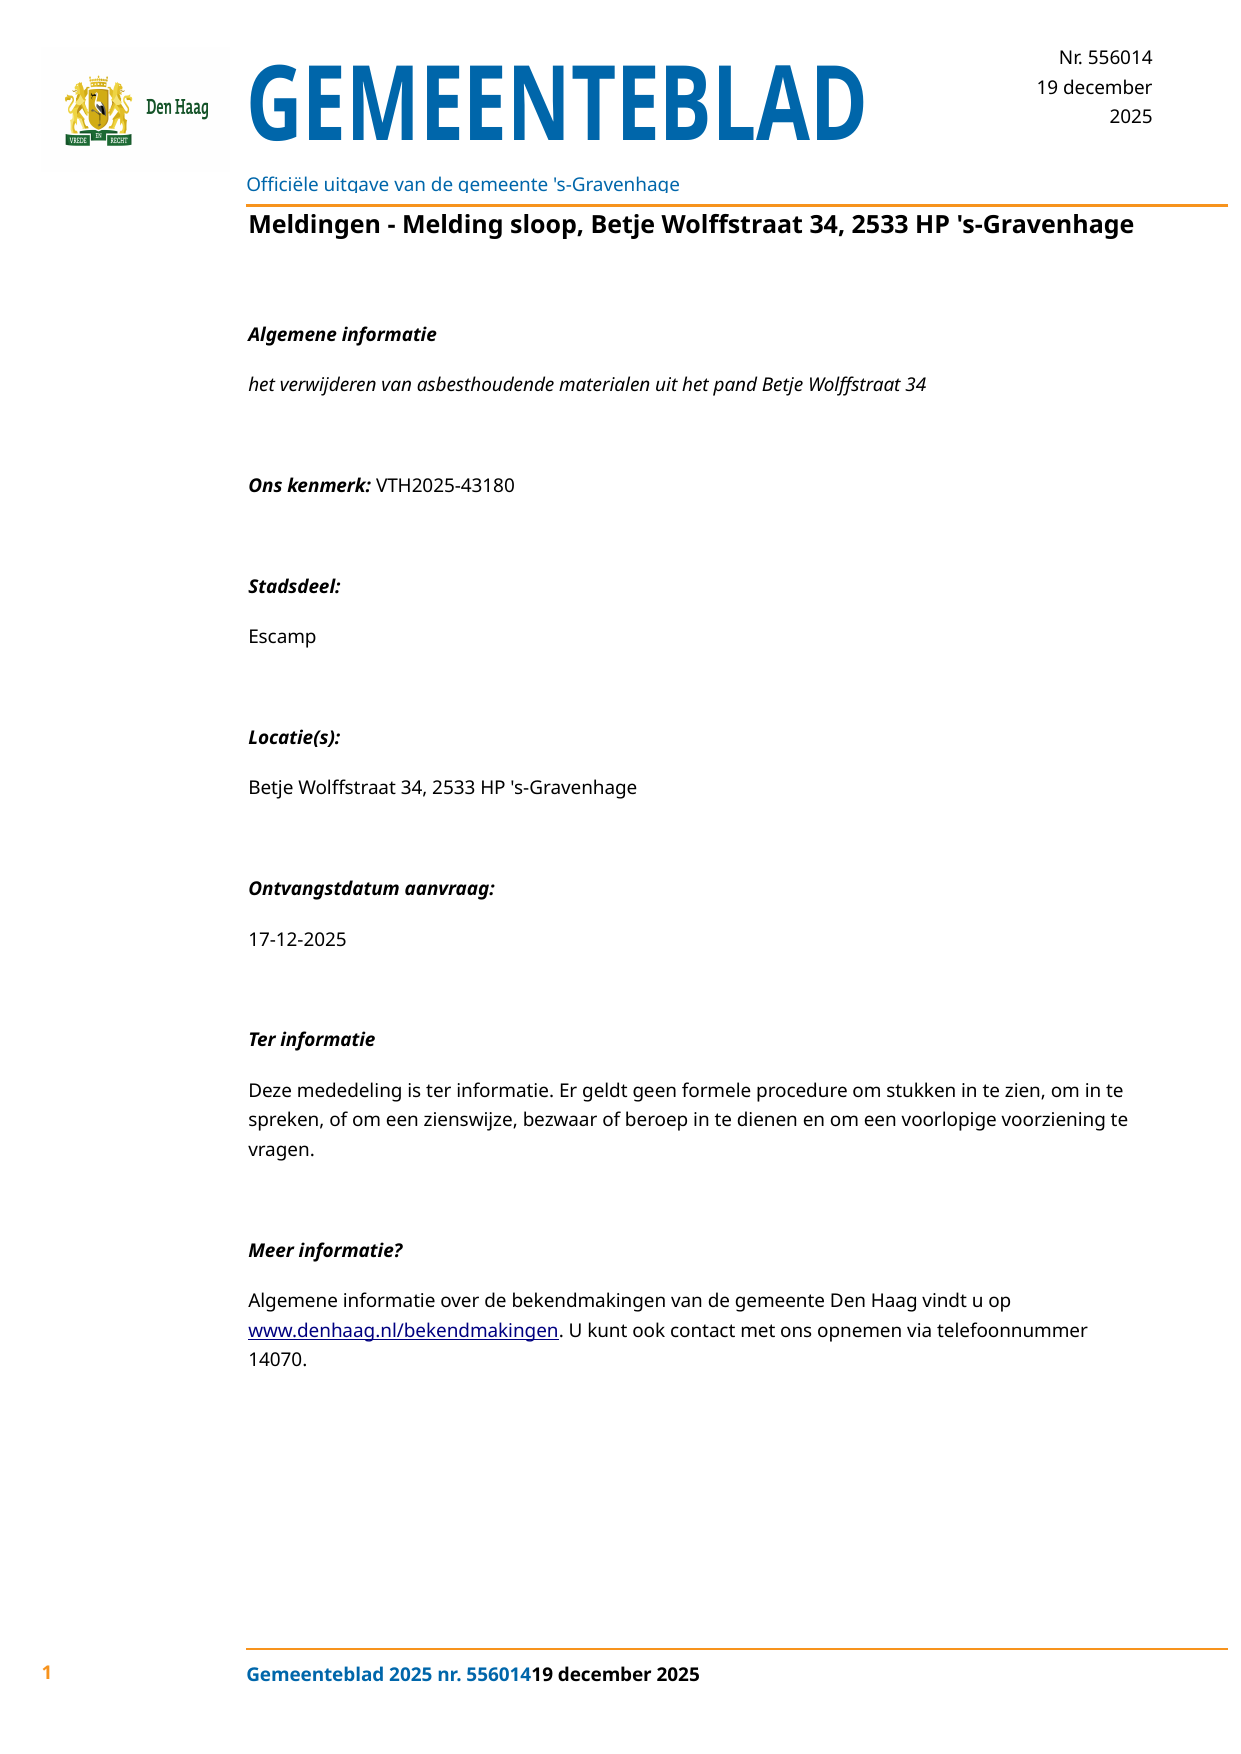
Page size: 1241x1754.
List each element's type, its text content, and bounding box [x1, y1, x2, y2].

text Algemene informatie over de bekendmakingen van de gemeente Den Haag vindt u op www.denhaag.nl/bekendmakingen. U kunt ook contact met ons opnemen via telefoonnummer 14070. [248, 1287, 1152, 1372]
text 17-12-2025 [248, 926, 1152, 951]
text Ons kenmerk: VTH2025-43180 [248, 472, 1152, 498]
text Algemene informatie [248, 321, 1152, 346]
text Meer informatie? [248, 1237, 1152, 1263]
text Betje Wolffstraat 34, 2533 HP 's-Gravenhage [248, 774, 1152, 800]
text Locatie(s): [248, 724, 1152, 750]
text Meldingen - Melding sloop, Betje Wolffstraat 34, 2533 HP 's-Gravenhage [248, 207, 1152, 241]
picture [41, 47, 231, 172]
text Escamp [248, 623, 1152, 649]
text het verwijderen van asbesthoudende materialen uit het pand Betje Wolffstraat 34 [248, 371, 1152, 397]
text Deze mededeling is ter informatie. Er geldt geen formele procedure om stukken in te zien, om in te spreken, of om een zienswijze, bezwaar of beroep in te dienen en om een voorlopige voorziening te vragen. [248, 1077, 1152, 1162]
text Ontvangstdatum aanvraag: [248, 875, 1152, 901]
text Stadsdeel: [248, 573, 1152, 598]
text Ter informatie [248, 1027, 1152, 1052]
